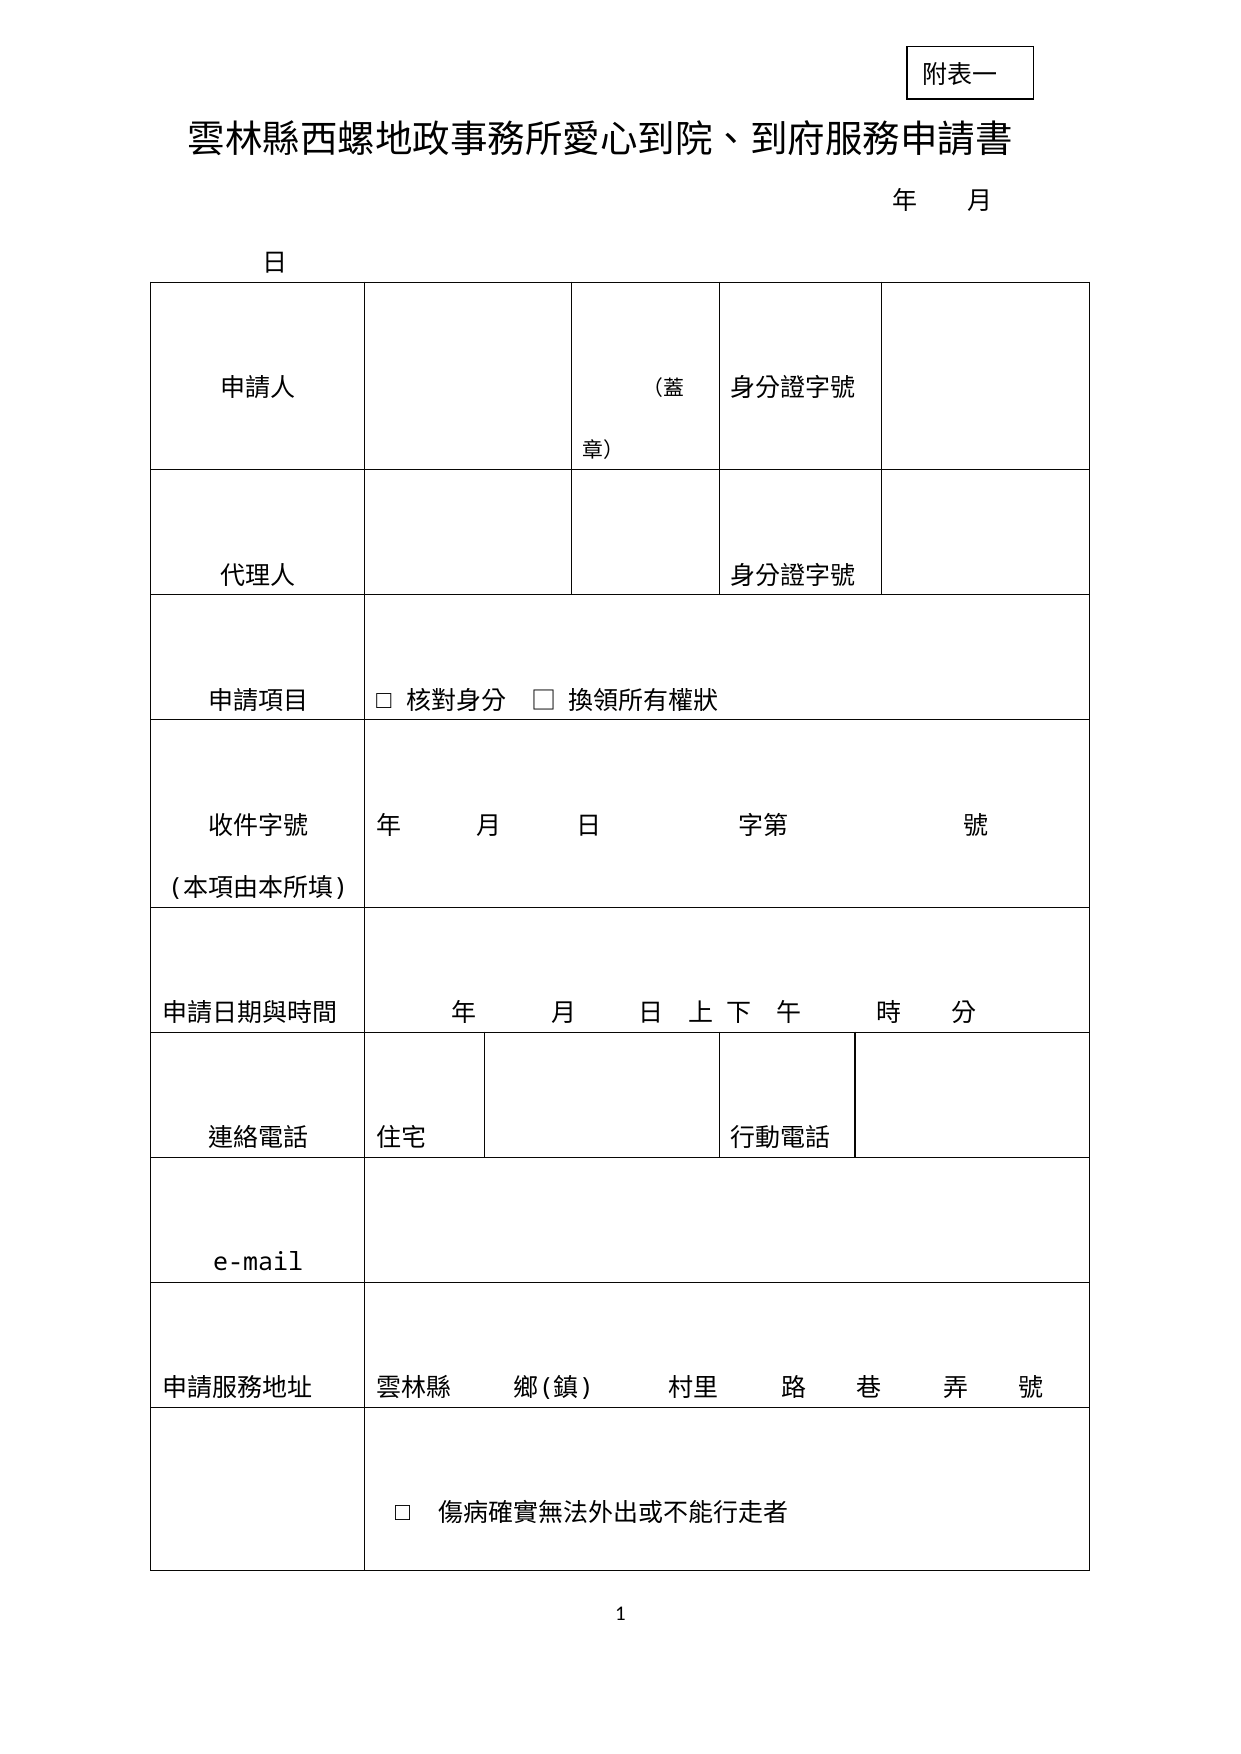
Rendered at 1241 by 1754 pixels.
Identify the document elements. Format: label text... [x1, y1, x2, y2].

table_cell 申請服務地址 [151, 1283, 364, 1407]
table_cell 申請日期與時間 [151, 908, 364, 1032]
table_cell [485, 1033, 719, 1157]
table_cell [882, 470, 1089, 594]
text [908, 47, 1033, 98]
text 年 月 日 [262, 157, 1053, 282]
table_header （蓋章） [572, 283, 719, 469]
table_header 身分證字號 [720, 283, 881, 469]
table_cell [572, 470, 719, 594]
table_cell [856, 1033, 1089, 1157]
table_cell 雲林縣 鄉(鎮) 村里 路 巷 弄 號 [365, 1283, 1089, 1407]
table_cell 年 月 日 上 下 午 時 分 [365, 908, 1089, 1032]
table_cell e-mail [151, 1158, 364, 1282]
text 雲林縣西螺地政事務所愛心到院、到府服務申請書 [187, 94, 1053, 157]
table_cell [365, 470, 571, 594]
table_cell 申請項目 [151, 595, 364, 719]
table_header 申請人 [151, 283, 364, 469]
table_cell [151, 1408, 364, 1570]
table_cell [365, 1158, 1089, 1282]
table_cell 行動電話 [720, 1033, 854, 1157]
table_cell 身分證字號 [720, 470, 881, 594]
text 附表一 [922, 55, 1017, 91]
table_header [365, 283, 571, 469]
table_cell 傷病確實無法外出或不能行走者 年邁 嚴重身心障礙者，確實無法外出或不能行走者 其他正當理由： [365, 1408, 1089, 1570]
table_cell 連絡電話 [151, 1033, 364, 1157]
table_cell □ 核對身分 □ 換領所有權狀 [365, 595, 1089, 719]
table_cell 年 月 日 字第 號 [365, 720, 1089, 907]
table_cell 住宅 [365, 1033, 484, 1157]
table_cell 收件字號 (本項由本所填) [151, 720, 364, 907]
table_header [882, 283, 1089, 469]
table_cell 代理人 [151, 470, 364, 594]
